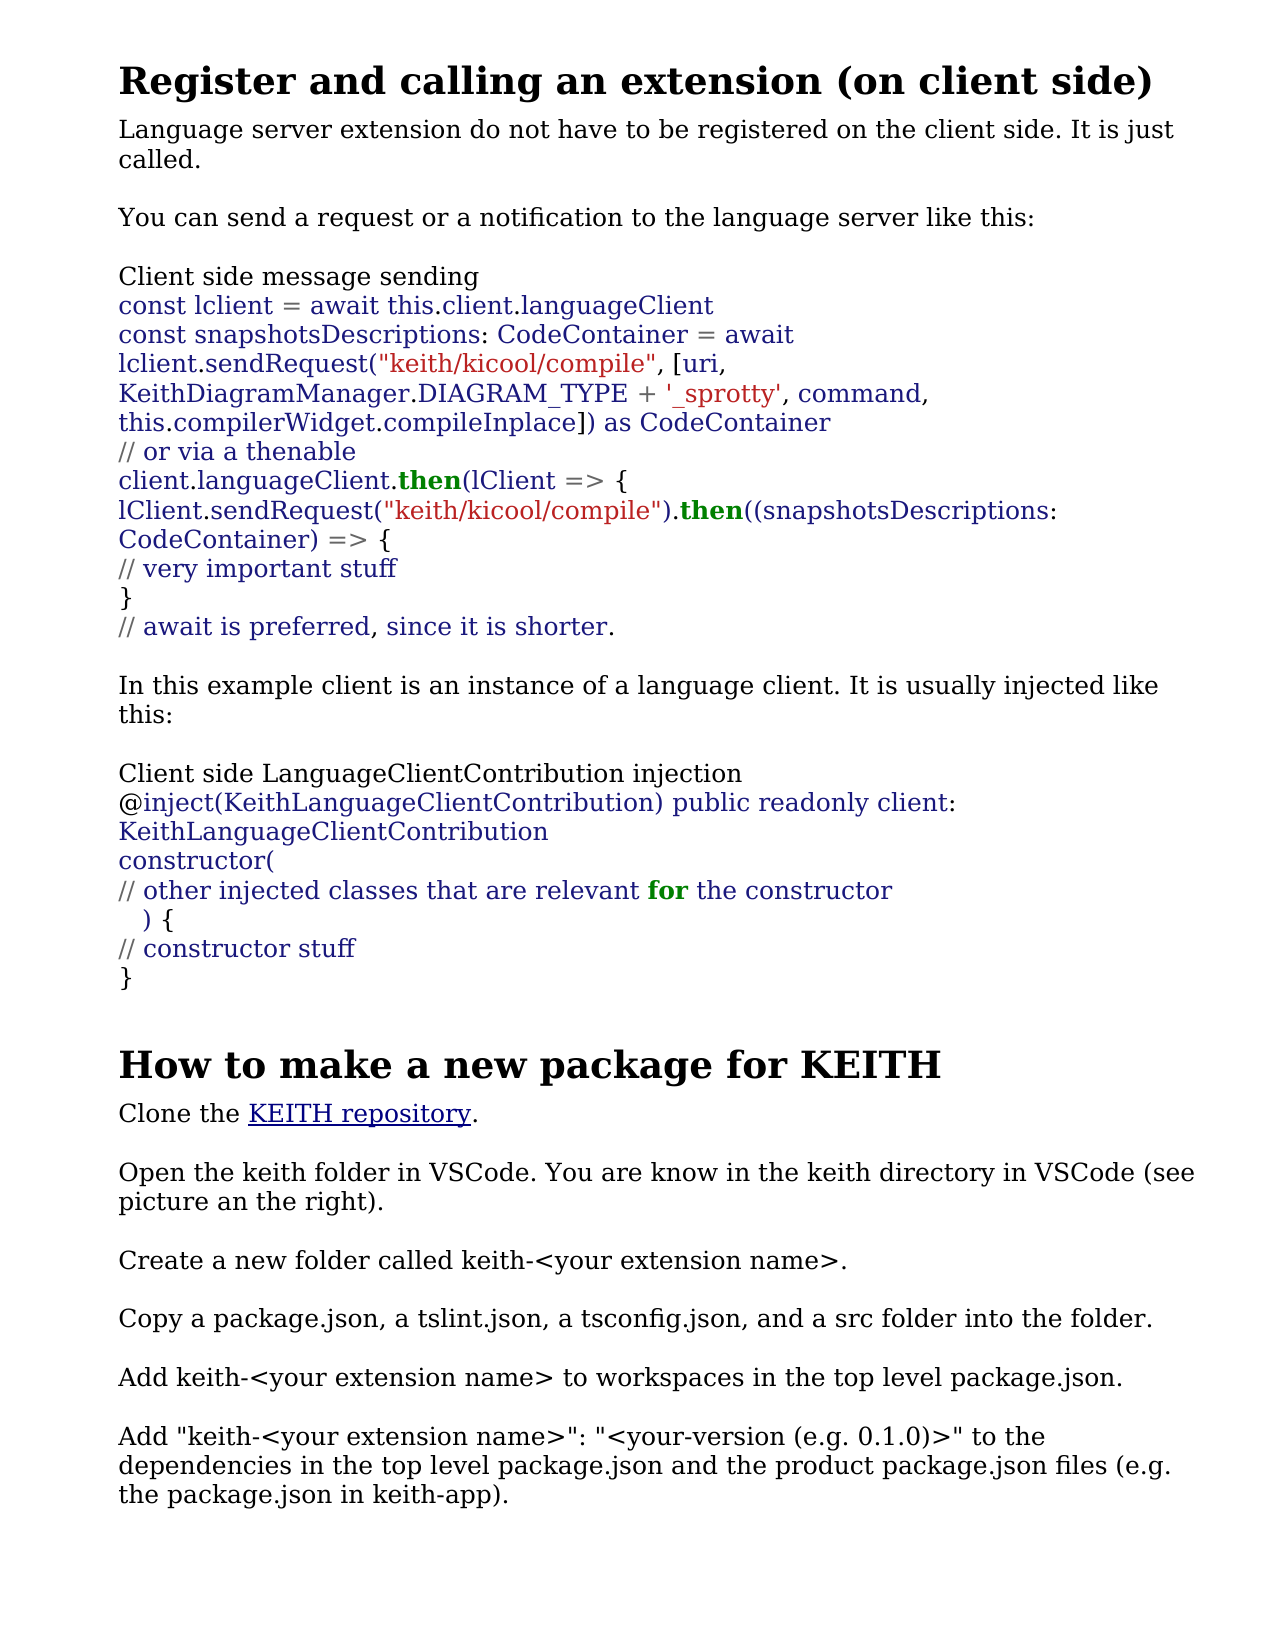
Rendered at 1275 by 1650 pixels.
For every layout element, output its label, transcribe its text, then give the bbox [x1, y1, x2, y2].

text Copy a package.json, a tslint.json, a tsconfig.json, and a src folder into the folder. [118, 1304, 1216, 1334]
text Client side message sending [118, 262, 1216, 291]
subtitle Register and calling an extension (on client side) [118, 59, 1216, 103]
subtitle How to make a new package for KEITH [118, 1043, 1216, 1087]
text Add "keith-<your extension name>": "<your-version (e.g. 0.1.0)>" to the dependencies in the top level package.json and the product package.json files (e.g. the package.json in keith-app). [118, 1422, 1216, 1509]
text You can send a request or a notification to the language server like this: [118, 203, 1216, 233]
text Create a new folder called keith-<your extension name>. [118, 1246, 1216, 1275]
text const lclient = await this.client.languageClient const snapshotsDescriptions: CodeContainer = await lclient.sendRequest("keith/kicool/compile", [uri, KeithDiagramManager.DIAGRAM_TYPE + '_sprotty', command, this.compilerWidget.compileInplace]) as CodeContainer // or via a thenable client.languageClient.then(lClient => { lClient.sendRequest("keith/kicool/compile").then((snapshotsDescriptions: CodeContainer) => { // very important stuff } // await is preferred, since it is shorter. [118, 291, 1216, 642]
text Client side LanguageClientContribution injection [118, 759, 1216, 788]
text Open the keith folder in VSCode. You are know in the keith directory in VSCode (see picture an the right). [118, 1158, 1216, 1216]
text Language server extension do not have to be registered on the client side. It is just called. [118, 116, 1216, 174]
text In this example client is an instance of a language client. It is usually injected like this: [118, 671, 1216, 729]
text Add keith-<your extension name> to workspaces in the top level package.json. [118, 1363, 1216, 1392]
text @inject(KeithLanguageClientContribution) public readonly client: KeithLanguageClientContribution constructor( // other injected classes that are relevant for the constructor ) { // constructor stuff } [118, 788, 1216, 992]
text Clone the KEITH repository. [118, 1099, 1216, 1128]
